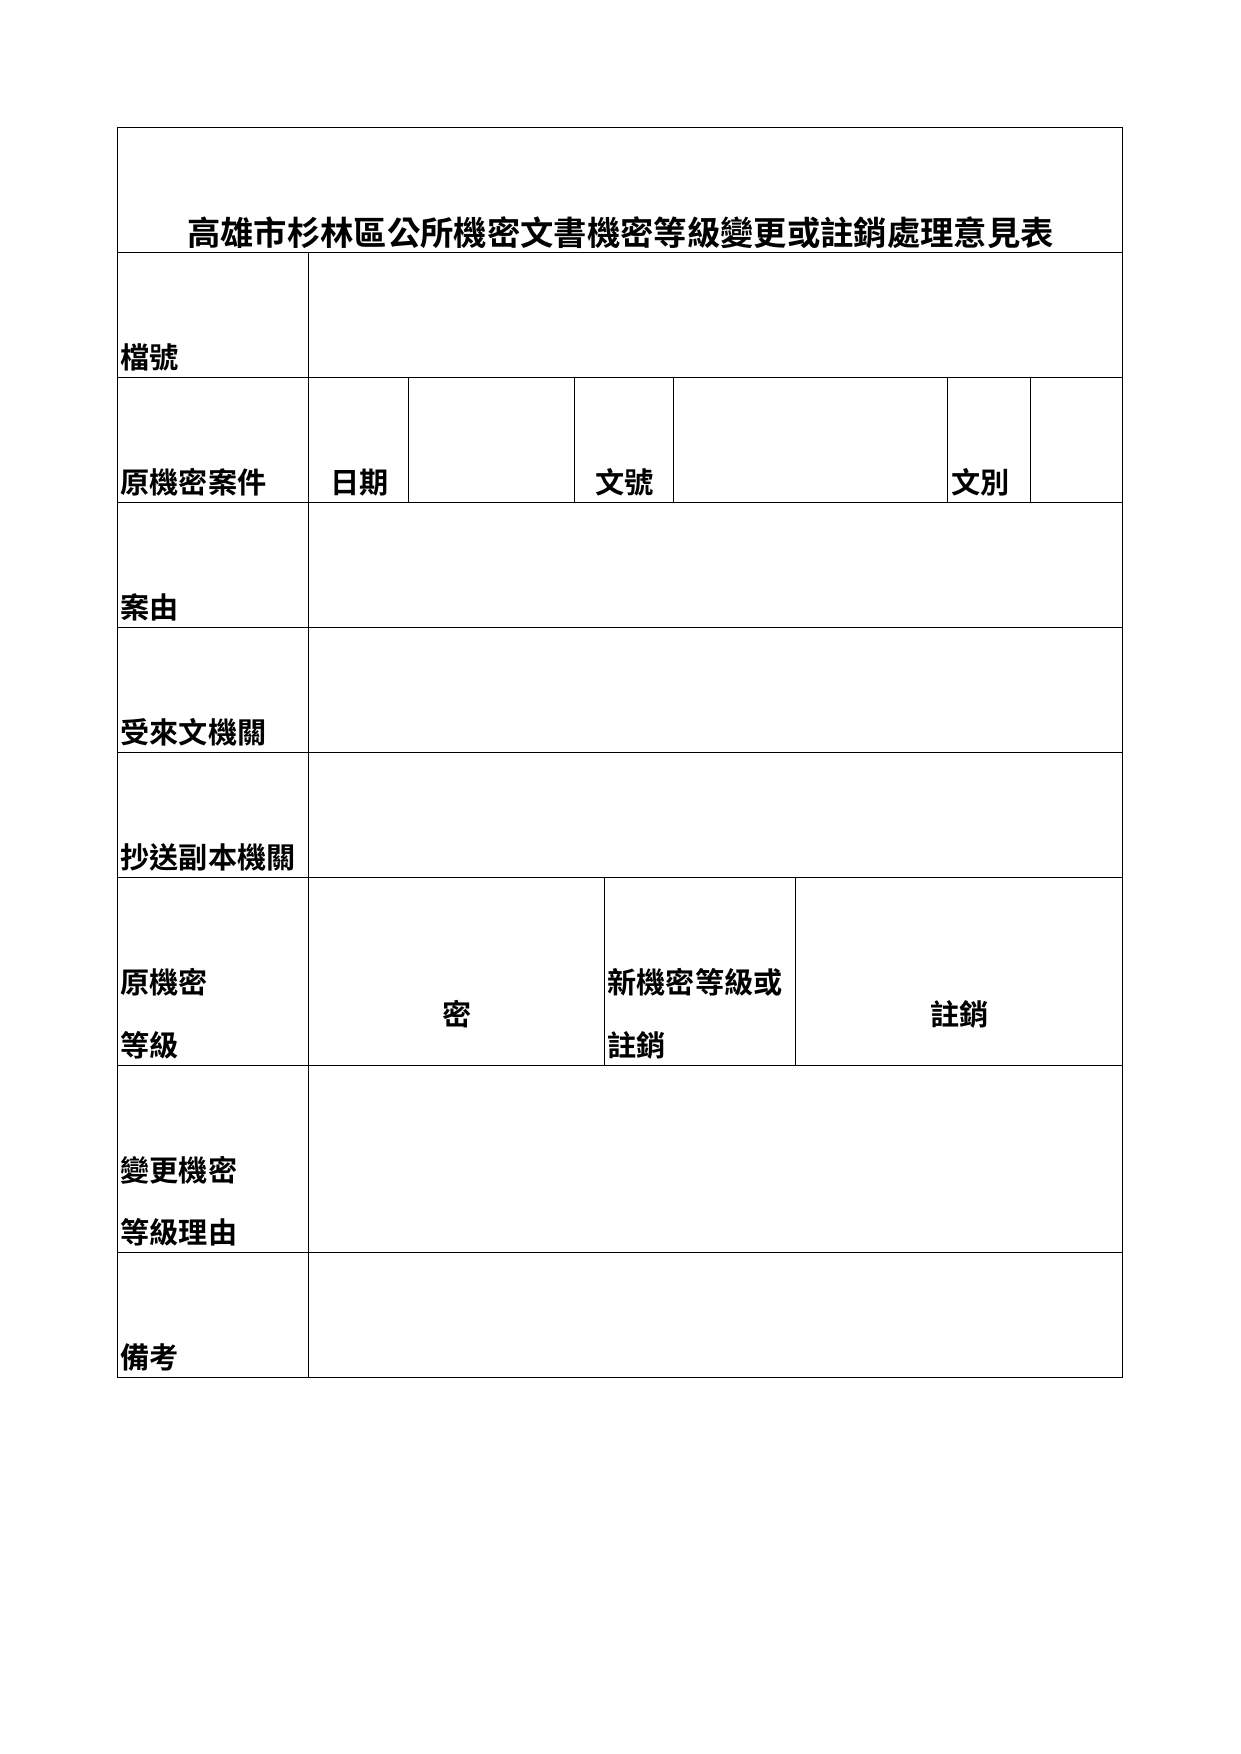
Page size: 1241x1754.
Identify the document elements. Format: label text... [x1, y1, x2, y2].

table_cell [1031, 378, 1122, 502]
table_cell 文號 [575, 378, 673, 502]
table_cell [309, 503, 1122, 627]
table_cell 新機密等級或註銷 [605, 878, 795, 1064]
table_cell 變更機密 等級理由 [118, 1066, 308, 1252]
table_cell 原機密 等級 [118, 878, 308, 1064]
table_cell [674, 378, 947, 502]
table_cell [309, 253, 1122, 377]
table_cell 文別 [948, 378, 1030, 502]
table_cell 備考 [118, 1253, 308, 1377]
table_header [30, 190, 97, 1612]
table_cell 原機密案件 [118, 378, 308, 502]
table_cell [409, 378, 574, 502]
table_cell [309, 1066, 1122, 1252]
table_cell [309, 753, 1122, 877]
table_cell [309, 1253, 1122, 1377]
table_cell 密 [309, 878, 604, 1064]
table_cell [309, 628, 1122, 752]
table_cell 案由 [118, 503, 308, 627]
table_cell 日期 [309, 378, 408, 502]
table_header 高雄市杉林區公所機密文書機密等級變更或註銷處理意見表 [118, 128, 1122, 252]
table_cell 抄送副本機關 [118, 753, 308, 877]
table_cell 註銷 [796, 878, 1122, 1064]
table_cell 受來文機關 [118, 628, 308, 752]
table_cell 檔號 [118, 253, 308, 377]
